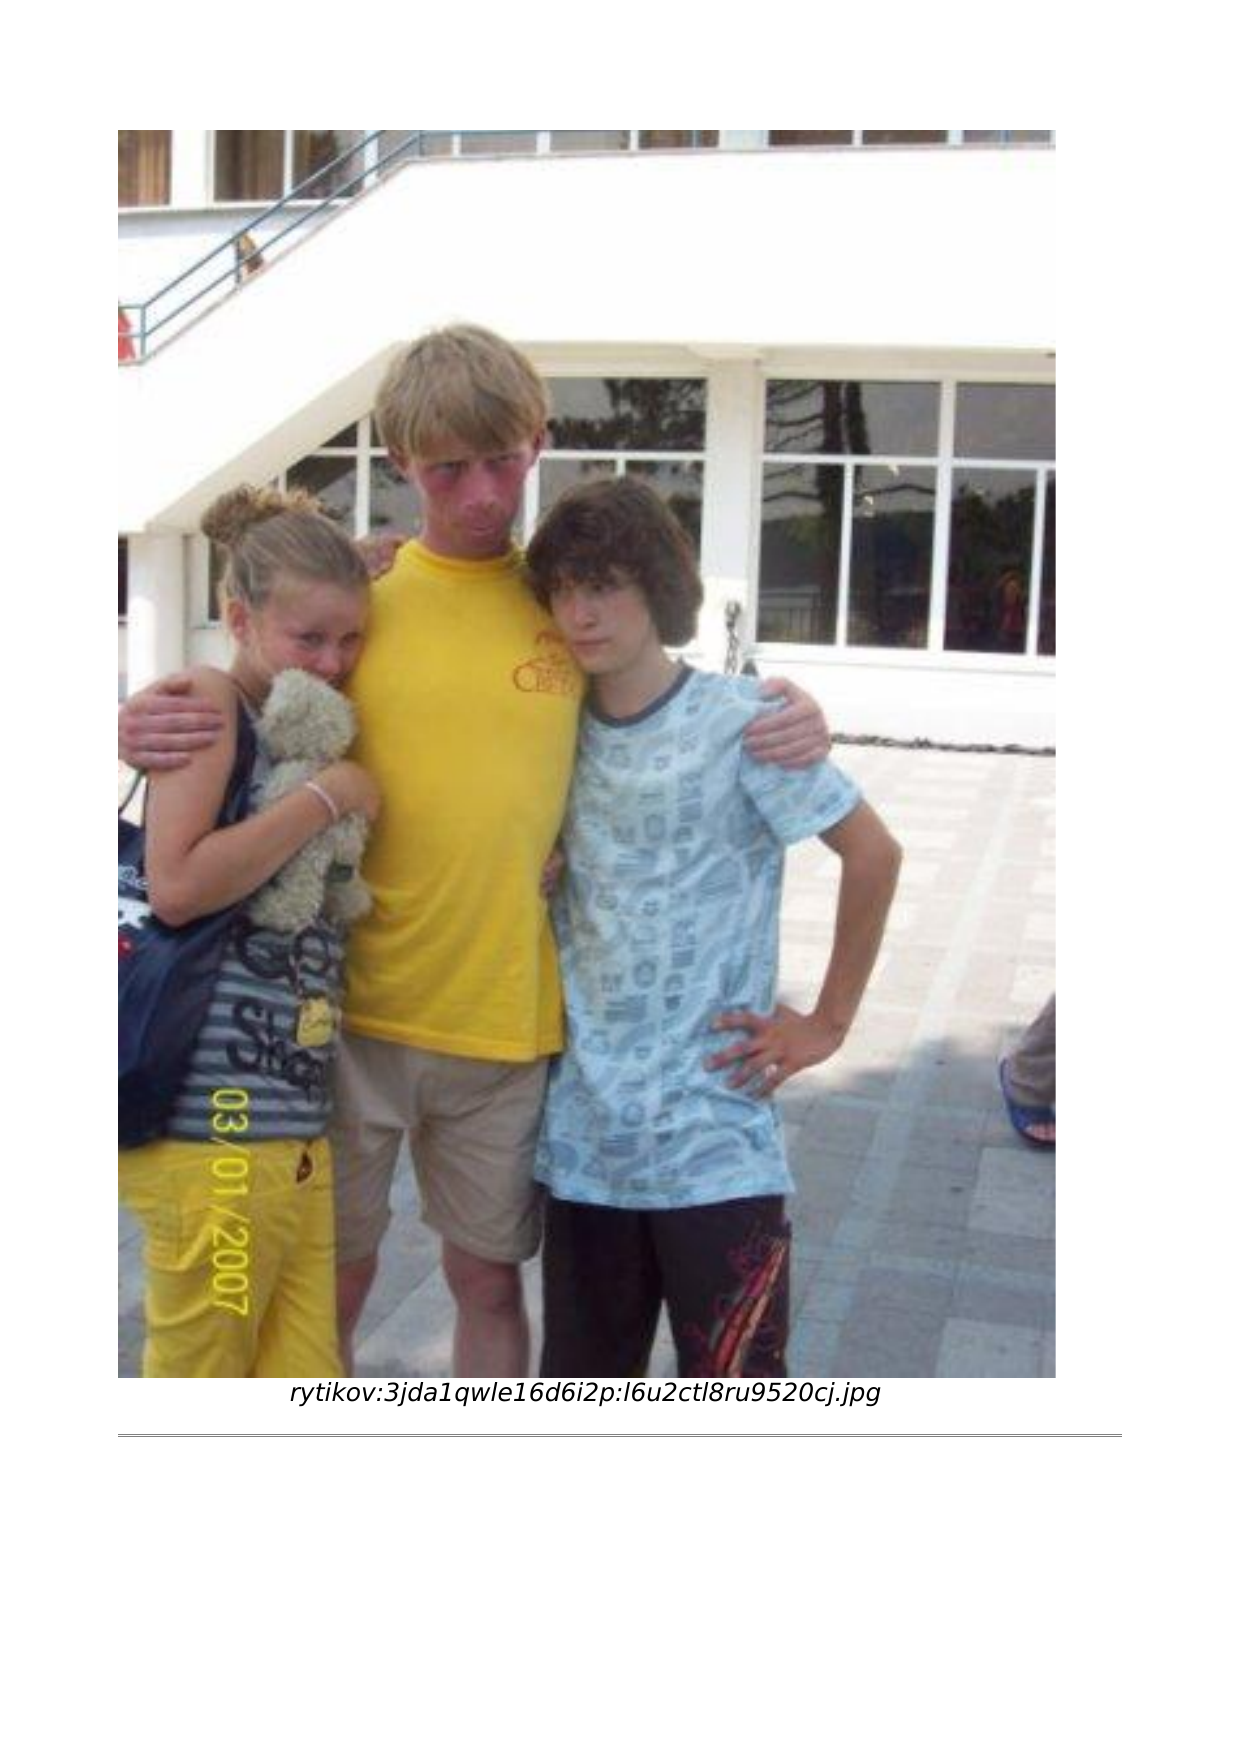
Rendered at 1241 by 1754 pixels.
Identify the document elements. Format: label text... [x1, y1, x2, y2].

text rytikov:3jda1qwle16d6i2p:l6u2ctl8ru9520cj.jpg [118, 1378, 1056, 1407]
picture [118, 130, 1056, 1378]
